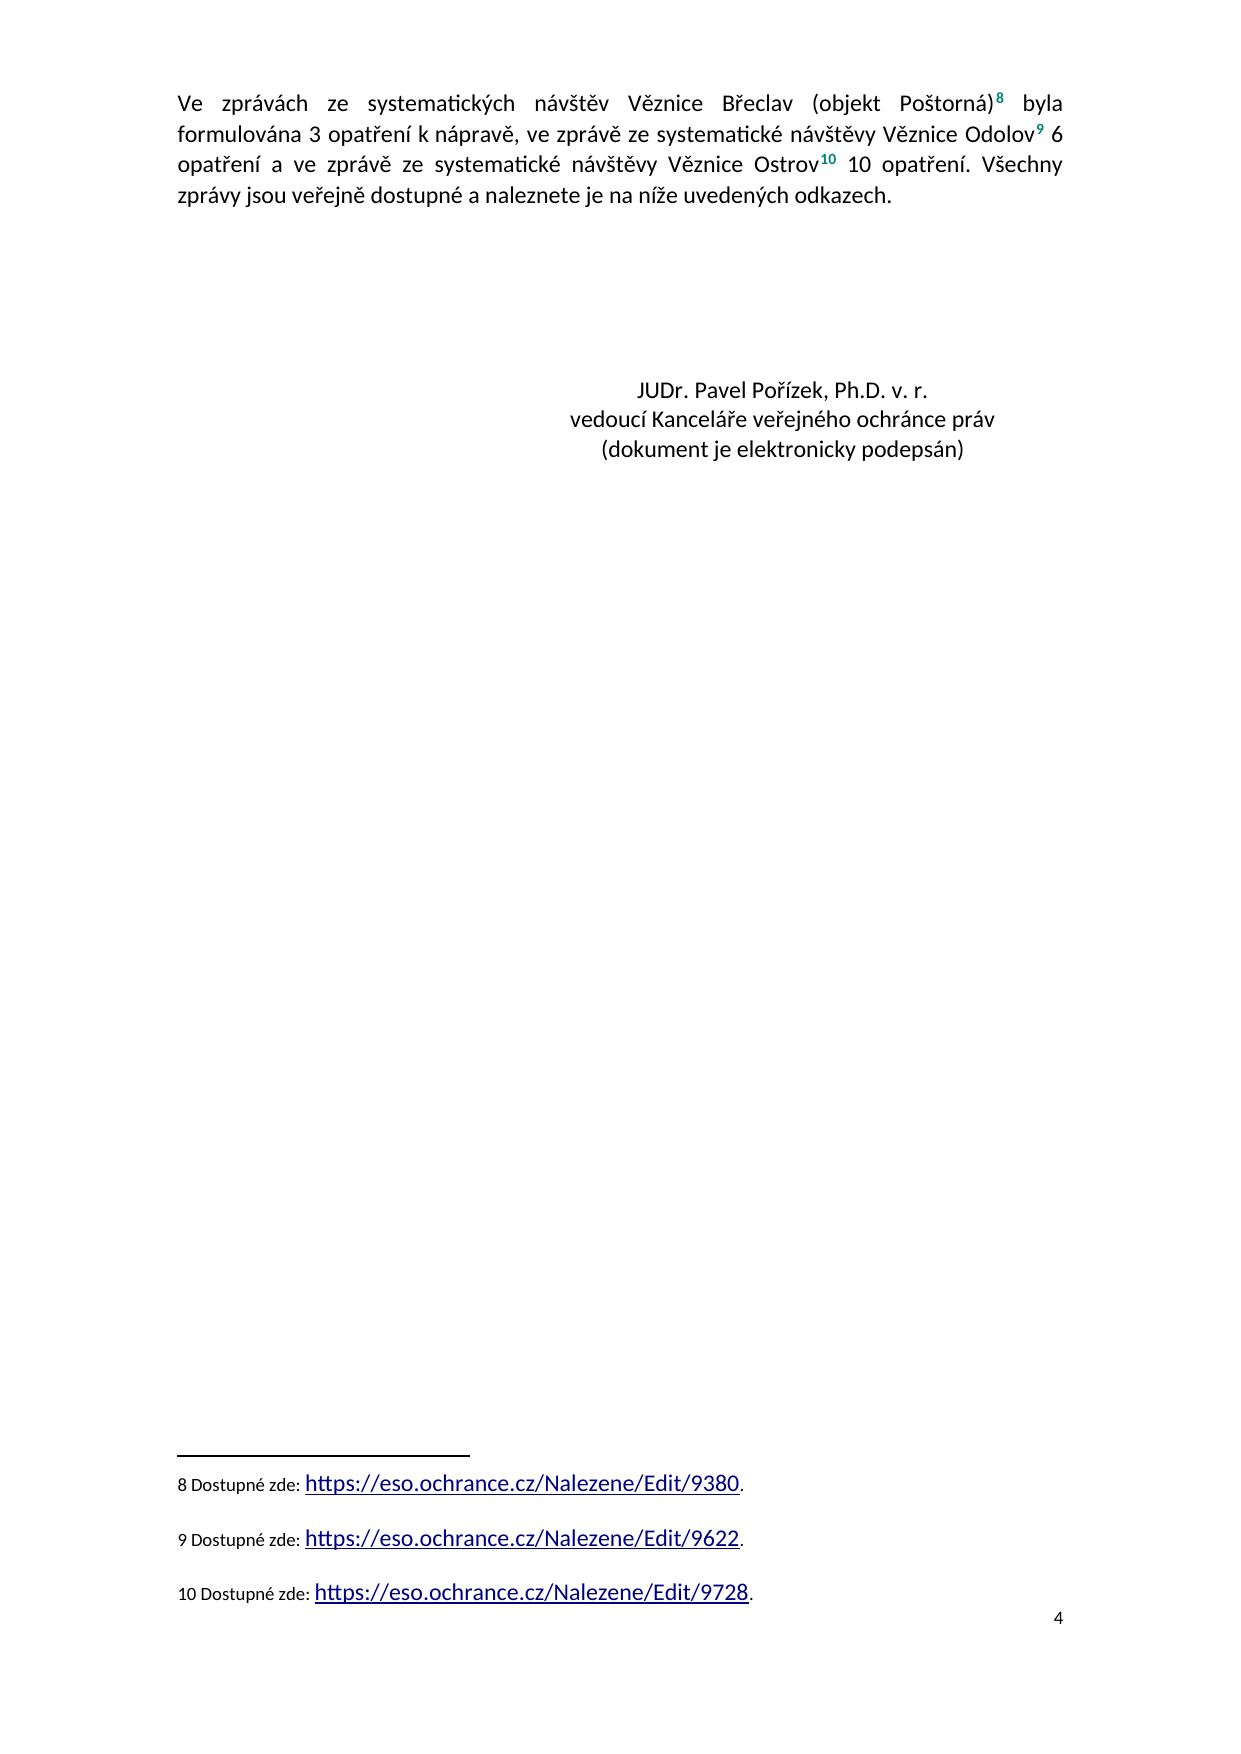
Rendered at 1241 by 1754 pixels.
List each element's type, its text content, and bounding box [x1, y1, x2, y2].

text vedoucí Kanceláře veřejného ochránce práv [502, 404, 1063, 434]
text JUDr. Pavel Pořízek, Ph.D. v. r. [502, 375, 1063, 404]
text Dostupné zde: https://eso.ochrance.cz/Nalezene/Edit/9728. [177, 1577, 1063, 1606]
text Ve zprávách ze systematických návštěv Věznice Břeclav (objekt Poštorná) byla formulována 3 opatření k nápravě, ve zprávě ze systematické návštěvy Věznice Odolov 6 opatření a ve zprávě ze systematické návštěvy Věznice Ostrov 10 opatření. Všechny zprávy jsou veřejně dostupné a naleznete je na níže uvedených odkazech. [177, 88, 1063, 209]
text Dostupné zde: https://eso.ochrance.cz/Nalezene/Edit/9380. [177, 1468, 1063, 1498]
text Dostupné zde: https://eso.ochrance.cz/Nalezene/Edit/9622. [177, 1523, 1063, 1552]
text (dokument je elektronicky podepsán) [502, 434, 1063, 463]
